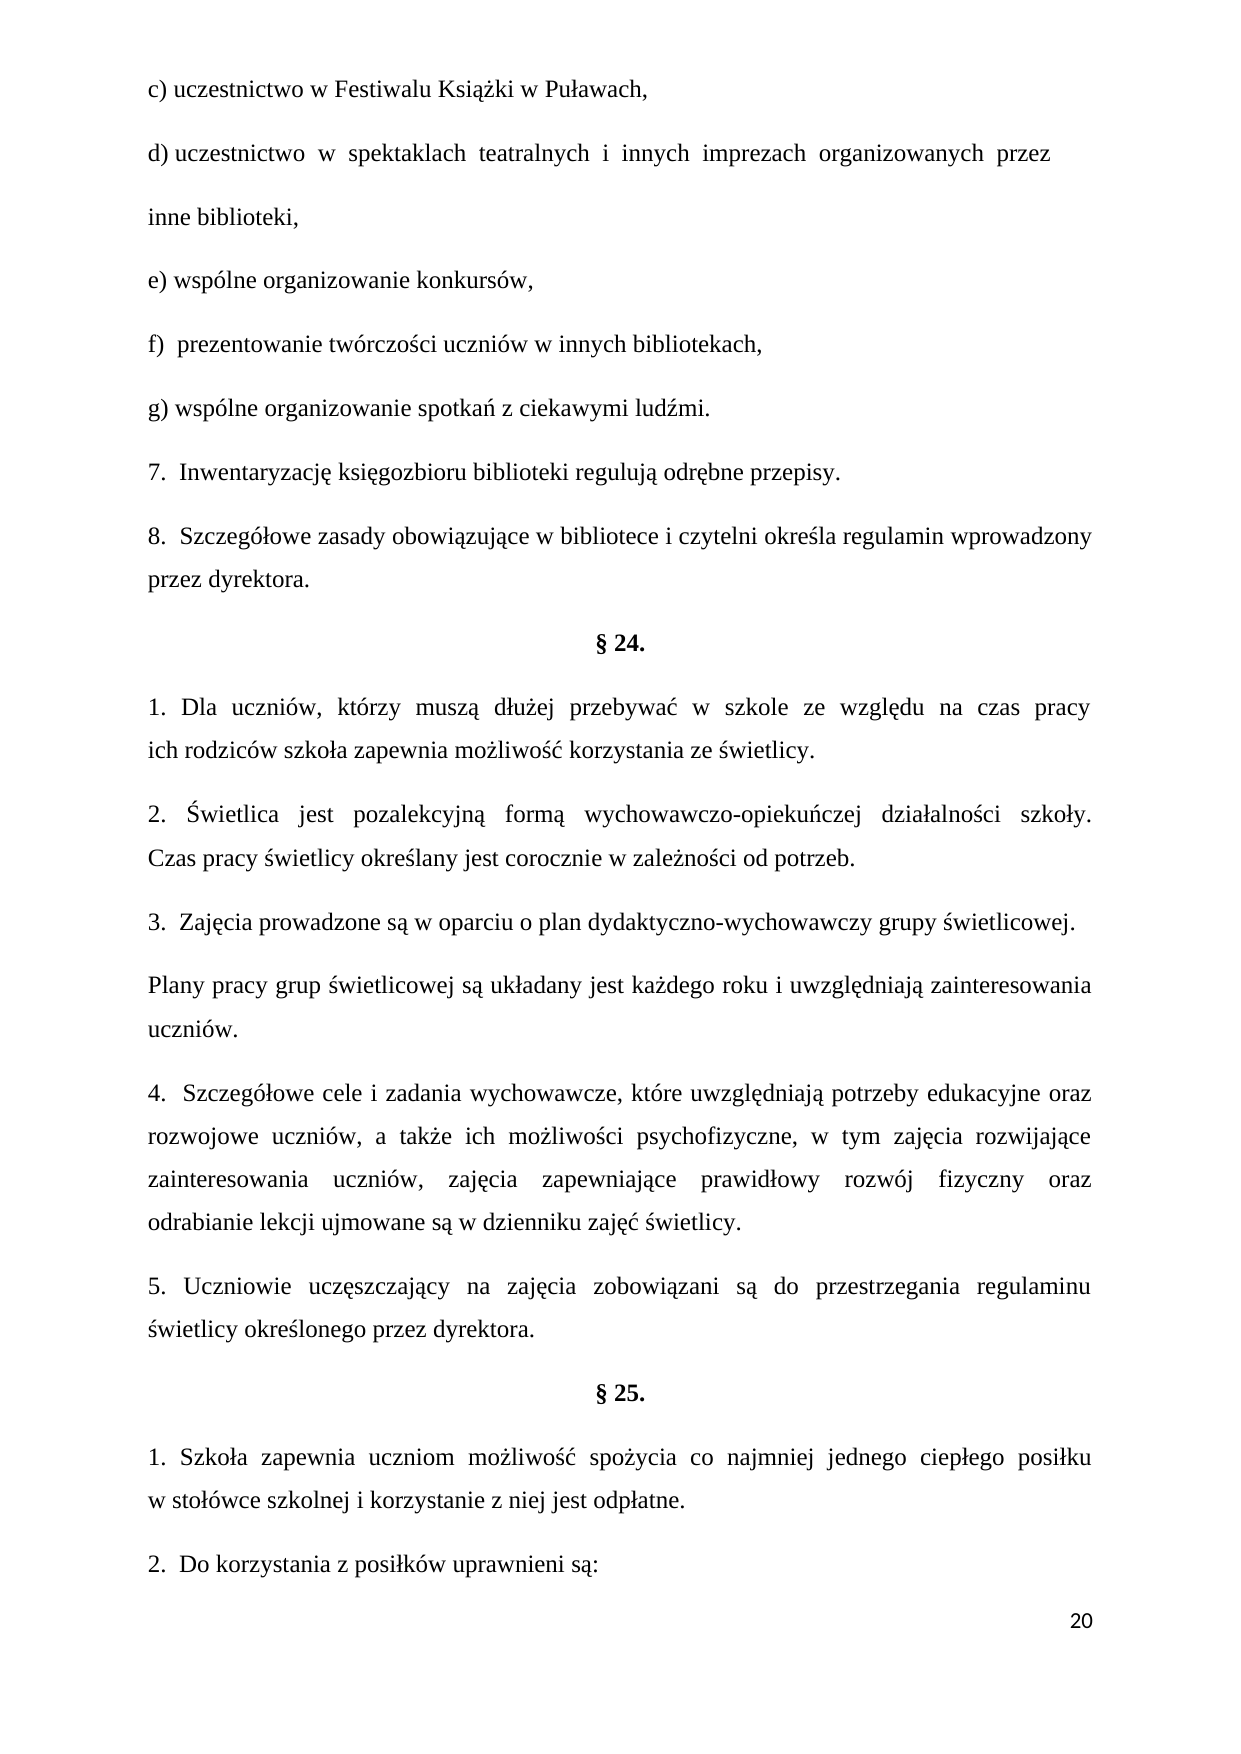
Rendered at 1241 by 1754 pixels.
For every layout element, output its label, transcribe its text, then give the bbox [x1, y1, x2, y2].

text 8. Szczegółowe zasady obowiązujące w bibliotece i czytelni określa regulamin wprowadzony przez dyrektora. [148, 521, 1093, 593]
text c) uczestnictwo w Festiwalu Książki w Puławach, [148, 74, 1093, 102]
text e) wspólne organizowanie konkursów, [148, 266, 1093, 294]
text g) wspólne organizowanie spotkań z ciekawymi ludźmi. [148, 393, 1093, 422]
text 1. Dla uczniów, którzy muszą dłużej przebywać w szkole ze względu na czas pracy ich rodziców szkoła zapewnia możliwość korzystania ze świetlicy. [148, 692, 1093, 764]
text 4. Szczegółowe cele i zadania wychowawcze, które uwzględniają potrzeby edukacyjne oraz rozwojowe uczniów, a także ich możliwości psychofizyczne, w tym zajęcia rozwijające zainteresowania uczniów, zajęcia zapewniające prawidłowy rozwój fizyczny oraz odrabianie lekcji ujmowane są w dzienniku zajęć świetlicy. [148, 1078, 1093, 1236]
text 1. Szkoła zapewnia uczniom możliwość spożycia co najmniej jednego ciepłego posiłku w stołówce szkolnej i korzystanie z niej jest odpłatne. [148, 1442, 1093, 1514]
text f) prezentowanie twórczości uczniów w innych bibliotekach, [148, 329, 1093, 358]
text 3. Zajęcia prowadzone są w oparciu o plan dydaktyczno-wychowawczy grupy świetlicowej. [148, 907, 1093, 935]
text inne biblioteki, [148, 202, 1093, 230]
text 5. Uczniowie uczęszczający na zajęcia zobowiązani są do przestrzegania regulaminu świetlicy określonego przez dyrektora. [148, 1271, 1093, 1343]
text Plany pracy grup świetlicowej są układany jest każdego roku i uwzględniają zainteresowania uczniów. [148, 971, 1093, 1042]
text 2. Świetlica jest pozalekcyjną formą wychowawczo-opiekuńczej działalności szkoły. Czas pracy świetlicy określany jest corocznie w zależności od potrzeb. [148, 799, 1093, 871]
text § 24. [148, 628, 1093, 657]
text d) uczestnictwo w spektaklach teatralnych i innych imprezach organizowanych przez [148, 138, 1093, 166]
text 7. Inwentaryzację księgozbioru biblioteki regulują odrębne przepisy. [148, 457, 1093, 486]
text § 25. [148, 1378, 1093, 1407]
text 2. Do korzystania z posiłków uprawnieni są: [148, 1549, 1093, 1578]
